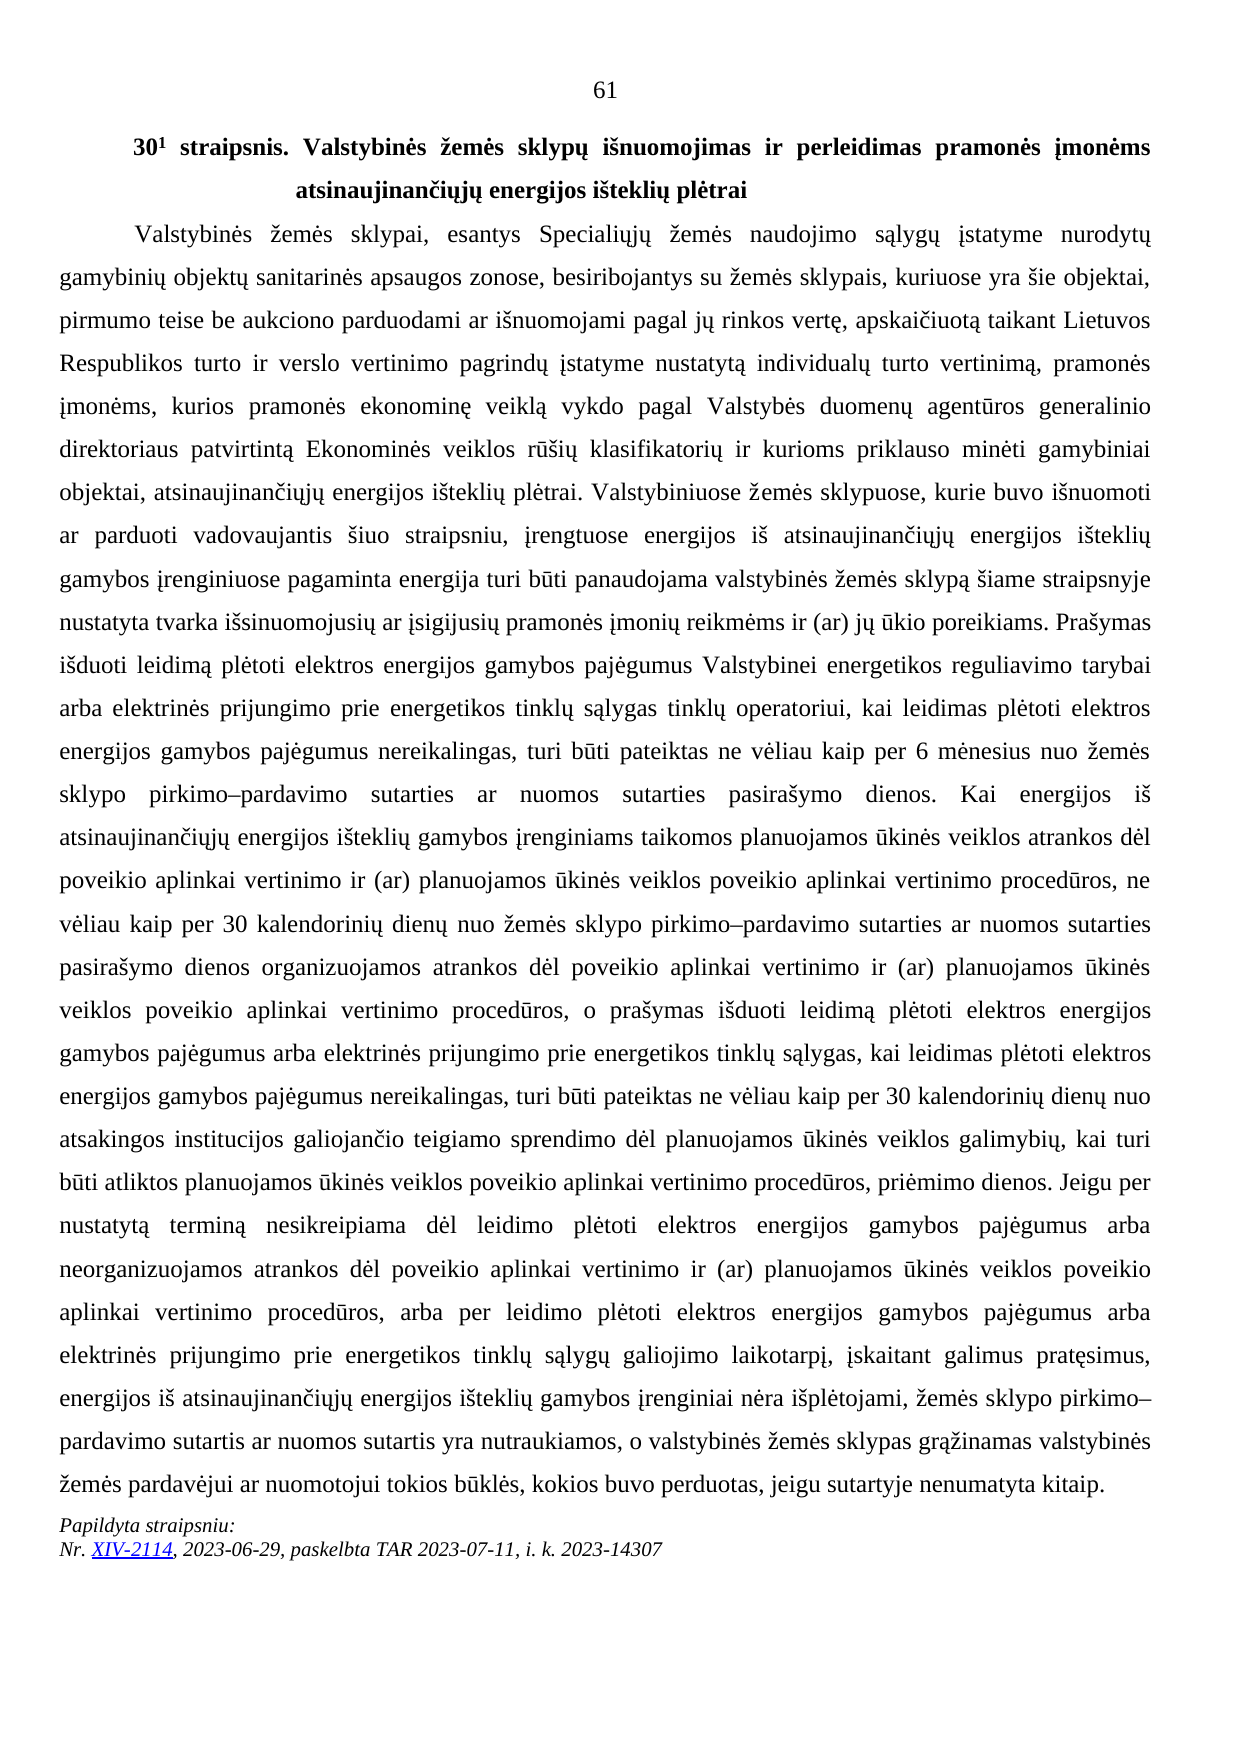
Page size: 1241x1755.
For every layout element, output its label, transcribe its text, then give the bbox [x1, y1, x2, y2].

text 301 straipsnis. Valstybinės žemės sklypų išnuomojimas ir perleidimas pramonės įmonėms atsinaujinančiųjų energijos išteklių plėtrai [133, 132, 1152, 204]
text Valstybinės žemės sklypai, esantys Specialiųjų žemės naudojimo sąlygų įstatyme nurodytų gamybinių objektų sanitarinės apsaugos zonose, besiribojantys su žemės sklypais, kuriuose yra šie objektai, pirmumo teise be aukciono parduodami ar išnuomojami pagal jų rinkos vertę, apskaičiuotą taikant Lietuvos Respublikos turto ir verslo vertinimo pagrindų įstatyme nustatytą individualų turto vertinimą, pramonės įmonėms, kurios pramonės ekonominę veiklą vykdo pagal Valstybės duomenų agentūros generalinio direktoriaus patvirtintą Ekonominės veiklos rūšių klasifikatorių ir kurioms priklauso minėti gamybiniai objektai, atsinaujinančiųjų energijos išteklių plėtrai. Valstybiniuose žemės sklypuose, kurie buvo išnuomoti ar parduoti vadovaujantis šiuo straipsniu, įrengtuose energijos iš atsinaujinančiųjų energijos išteklių gamybos įrenginiuose pagaminta energija turi būti panaudojama valstybinės žemės sklypą šiame straipsnyje nustatyta tvarka išsinuomojusių ar įsigijusių pramonės įmonių reikmėms ir (ar) jų ūkio poreikiams. Prašymas išduoti leidimą plėtoti elektros energijos gamybos pajėgumus Valstybinei energetikos reguliavimo tarybai arba elektrinės prijungimo prie energetikos tinklų sąlygas tinklų operatoriui, kai leidimas plėtoti elektros energijos gamybos pajėgumus nereikalingas, turi būti pateiktas ne vėliau kaip per 6 mėnesius nuo žemės sklypo pirkimo–pardavimo sutarties ar nuomos sutarties pasirašymo dienos. Kai energijos iš atsinaujinančiųjų energijos išteklių gamybos įrenginiams taikomos planuojamos ūkinės veiklos atrankos dėl poveikio aplinkai vertinimo ir (ar) planuojamos ūkinės veiklos poveikio aplinkai vertinimo procedūros, ne vėliau kaip per 30 kalendorinių dienų nuo žemės sklypo pirkimo–pardavimo sutarties ar nuomos sutarties pasirašymo dienos organizuojamos atrankos dėl poveikio aplinkai vertinimo ir (ar) planuojamos ūkinės veiklos poveikio aplinkai vertinimo procedūros, o prašymas išduoti leidimą plėtoti elektros energijos gamybos pajėgumus arba elektrinės prijungimo prie energetikos tinklų sąlygas, kai leidimas plėtoti elektros energijos gamybos pajėgumus nereikalingas, turi būti pateiktas ne vėliau kaip per 30 kalendorinių dienų nuo atsakingos institucijos galiojančio teigiamo sprendimo dėl planuojamos ūkinės veiklos galimybių, kai turi būti atliktos planuojamos ūkinės veiklos poveikio aplinkai vertinimo procedūros, priėmimo dienos. Jeigu per nustatytą terminą nesikreipiama dėl leidimo plėtoti elektros energijos gamybos pajėgumus arba neorganizuojamos atrankos dėl poveikio aplinkai vertinimo ir (ar) planuojamos ūkinės veiklos poveikio aplinkai vertinimo procedūros, arba per leidimo plėtoti elektros energijos gamybos pajėgumus arba elektrinės prijungimo prie energetikos tinklų sąlygų galiojimo laikotarpį, įskaitant galimus pratęsimus, energijos iš atsinaujinančiųjų energijos išteklių gamybos įrenginiai nėra išplėtojami, žemės sklypo pirkimo–pardavimo sutartis ar nuomos sutartis yra nutraukiamos, o valstybinės žemės sklypas grąžinamas valstybinės žemės pardavėjui ar nuomotojui tokios būklės, kokios buvo perduotas, jeigu sutartyje nenumatyta kitaip. [59, 219, 1152, 1498]
text Nr. XIV-2114, 2023-06-29, paskelbta TAR 2023-07-11, i. k. 2023-14307 [59, 1537, 1152, 1561]
text Papildyta straipsniu: [59, 1512, 1152, 1537]
